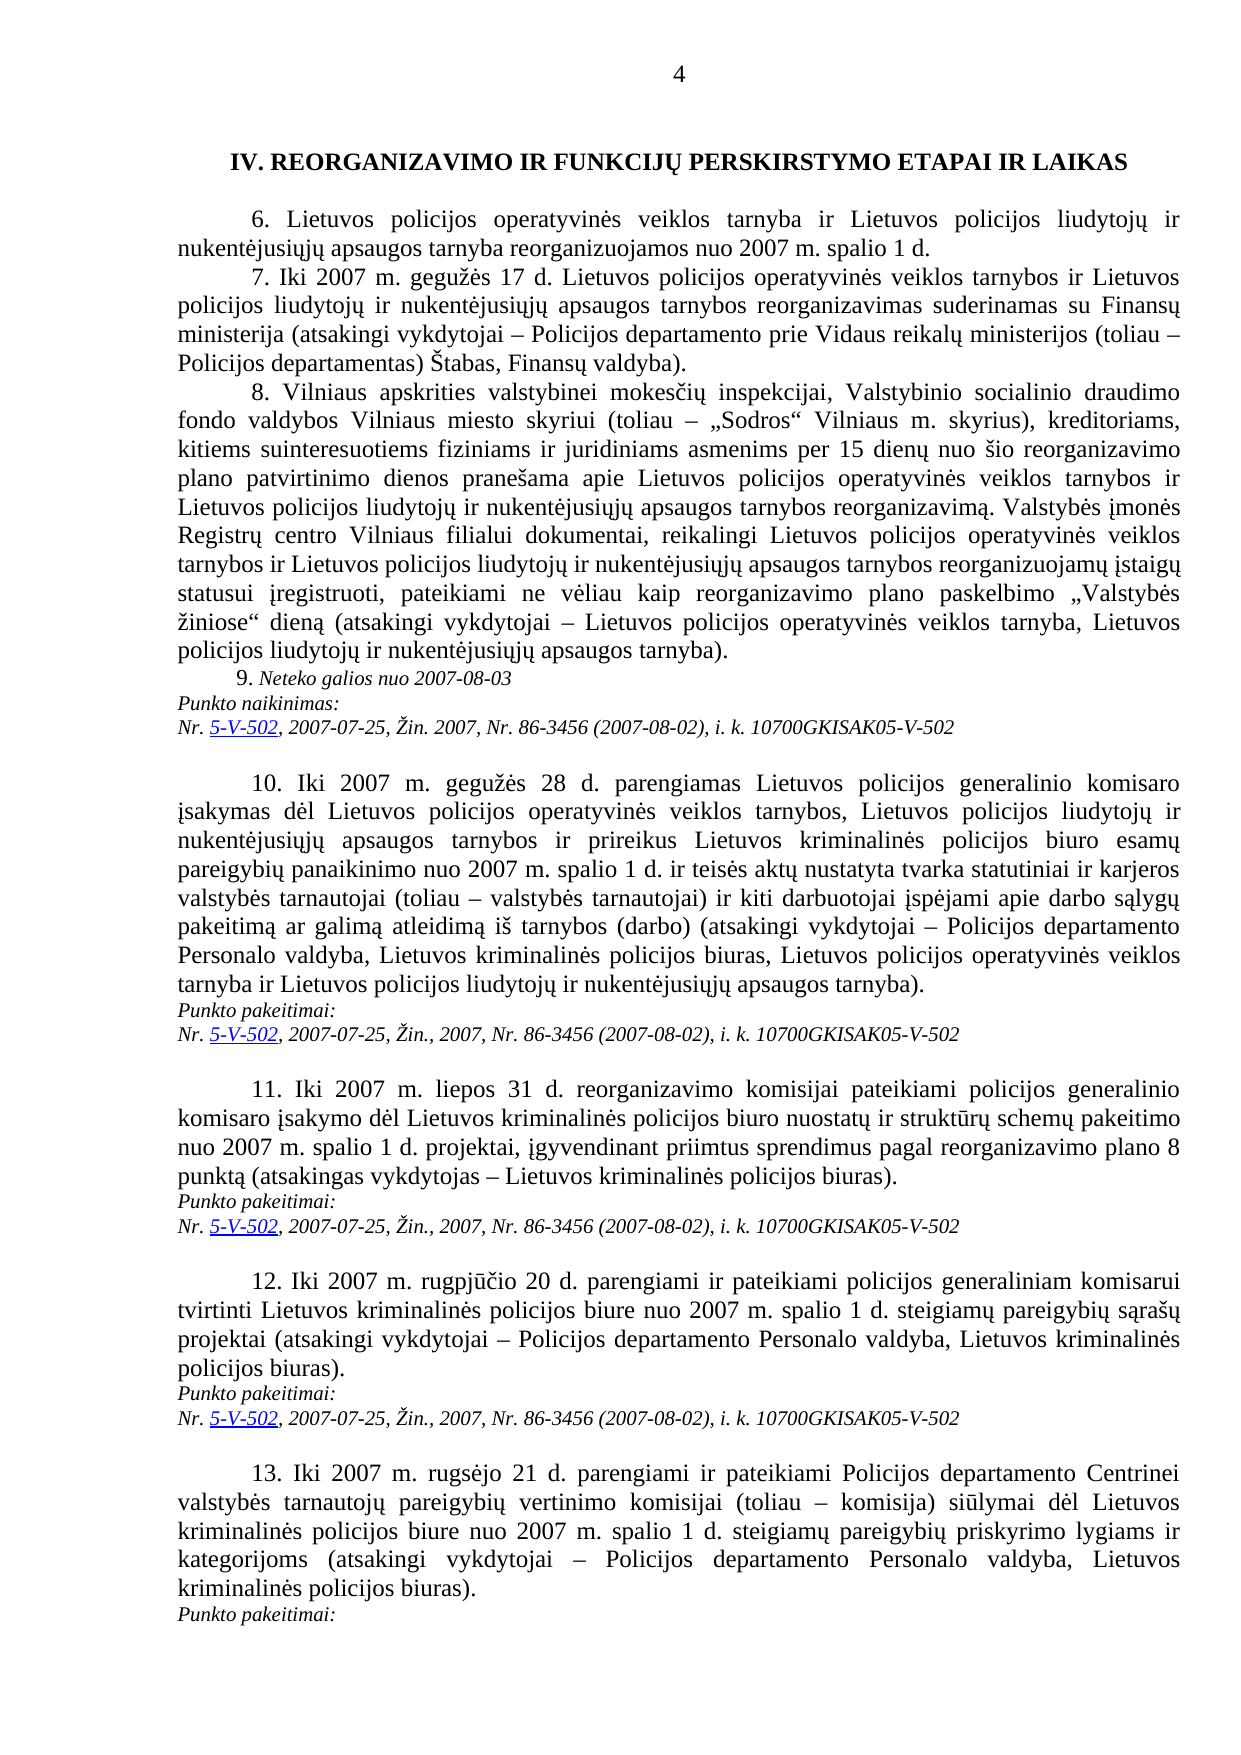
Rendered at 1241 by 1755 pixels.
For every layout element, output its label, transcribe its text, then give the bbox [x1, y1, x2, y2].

text Nr. 5-V-502, 2007-07-25, Žin., 2007, Nr. 86-3456 (2007-08-02), i. k. 10700GKISAK05-V-502 [177, 1022, 1181, 1046]
text Punkto naikinimas: [177, 691, 1181, 715]
text 12. Iki 2007 m. rugpjūčio 20 d. parengiami ir pateikiami policijos generaliniam komisarui tvirtinti Lietuvos kriminalinės policijos biure nuo 2007 m. spalio 1 d. steigiamų pareigybių sąrašų projektai (atsakingi vykdytojai – Policijos departamento Personalo valdyba, Lietuvos kriminalinės policijos biuras). [177, 1266, 1181, 1381]
text 7. Iki 2007 m. gegužės 17 d. Lietuvos policijos operatyvinės veiklos tarnybos ir Lietuvos policijos liudytojų ir nukentėjusiųjų apsaugos tarnybos reorganizavimas suderinamas su Finansų ministerija (atsakingi vykdytojai – Policijos departamento prie Vidaus reikalų ministerijos (toliau – Policijos departamentas) Štabas, Finansų valdyba). [177, 262, 1181, 377]
text 6. Lietuvos policijos operatyvinės veiklos tarnyba ir Lietuvos policijos liudytojų ir nukentėjusiųjų apsaugos tarnyba reorganizuojamos nuo 2007 m. spalio 1 d. [177, 204, 1181, 262]
text Nr. 5-V-502, 2007-07-25, Žin., 2007, Nr. 86-3456 (2007-08-02), i. k. 10700GKISAK05-V-502 [177, 1405, 1181, 1429]
text Punkto pakeitimai: [177, 1602, 1181, 1626]
text Punkto pakeitimai: [177, 998, 1181, 1022]
text Nr. 5-V-502, 2007-07-25, Žin., 2007, Nr. 86-3456 (2007-08-02), i. k. 10700GKISAK05-V-502 [177, 1213, 1181, 1238]
text IV. REORGANIZAVIMO IR FUNKCIJŲ PERSKIRSTYMO ETAPAI IR LAIKAS [177, 147, 1181, 176]
text Nr. 5-V-502, 2007-07-25, Žin. 2007, Nr. 86-3456 (2007-08-02), i. k. 10700GKISAK05-V-502 [177, 715, 1181, 739]
text 8. Vilniaus apskrities valstybinei mokesčių inspekcijai, Valstybinio socialinio draudimo fondo valdybos Vilniaus miesto skyriui (toliau – „Sodros“ Vilniaus m. skyrius), kreditoriams, kitiems suinteresuotiems fiziniams ir juridiniams asmenims per 15 dienų nuo šio reorganizavimo plano patvirtinimo dienos pranešama apie Lietuvos policijos operatyvinės veiklos tarnybos ir Lietuvos policijos liudytojų ir nukentėjusiųjų apsaugos tarnybos reorganizavimą. Valstybės įmonės Registrų centro Vilniaus filialui dokumentai, reikalingi Lietuvos policijos operatyvinės veiklos tarnybos ir Lietuvos policijos liudytojų ir nukentėjusiųjų apsaugos tarnybos reorganizuojamų įstaigų statusui įregistruoti, pateikiami ne vėliau kaip reorganizavimo plano paskelbimo „Valstybės žiniose“ dieną (atsakingi vykdytojai – Lietuvos policijos operatyvinės veiklos tarnyba, Lietuvos policijos liudytojų ir nukentėjusiųjų apsaugos tarnyba). [177, 377, 1181, 664]
text Punkto pakeitimai: [177, 1189, 1181, 1213]
text 9. Neteko galios nuo 2007-08-03 [177, 664, 1181, 691]
text Punkto pakeitimai: [177, 1381, 1181, 1405]
text 11. Iki 2007 m. liepos 31 d. reorganizavimo komisijai pateikiami policijos generalinio komisaro įsakymo dėl Lietuvos kriminalinės policijos biuro nuostatų ir struktūrų schemų pakeitimo nuo 2007 m. spalio 1 d. projektai, įgyvendinant priimtus sprendimus pagal reorganizavimo plano 8 punktą (atsakingas vykdytojas – Lietuvos kriminalinės policijos biuras). [177, 1074, 1181, 1189]
text 13. Iki 2007 m. rugsėjo 21 d. parengiami ir pateikiami Policijos departamento Centrinei valstybės tarnautojų pareigybių vertinimo komisijai (toliau – komisija) siūlymai dėl Lietuvos kriminalinės policijos biure nuo 2007 m. spalio 1 d. steigiamų pareigybių priskyrimo lygiams ir kategorijoms (atsakingi vykdytojai – Policijos departamento Personalo valdyba, Lietuvos kriminalinės policijos biuras). [177, 1458, 1181, 1602]
text 10. Iki 2007 m. gegužės 28 d. parengiamas Lietuvos policijos generalinio komisaro įsakymas dėl Lietuvos policijos operatyvinės veiklos tarnybos, Lietuvos policijos liudytojų ir nukentėjusiųjų apsaugos tarnybos ir prireikus Lietuvos kriminalinės policijos biuro esamų pareigybių panaikinimo nuo 2007 m. spalio 1 d. ir teisės aktų nustatyta tvarka statutiniai ir karjeros valstybės tarnautojai (toliau – valstybės tarnautojai) ir kiti darbuotojai įspėjami apie darbo sąlygų pakeitimą ar galimą atleidimą iš tarnybos (darbo) (atsakingi vykdytojai – Policijos departamento Personalo valdyba, Lietuvos kriminalinės policijos biuras, Lietuvos policijos operatyvinės veiklos tarnyba ir Lietuvos policijos liudytojų ir nukentėjusiųjų apsaugos tarnyba). [177, 768, 1181, 998]
